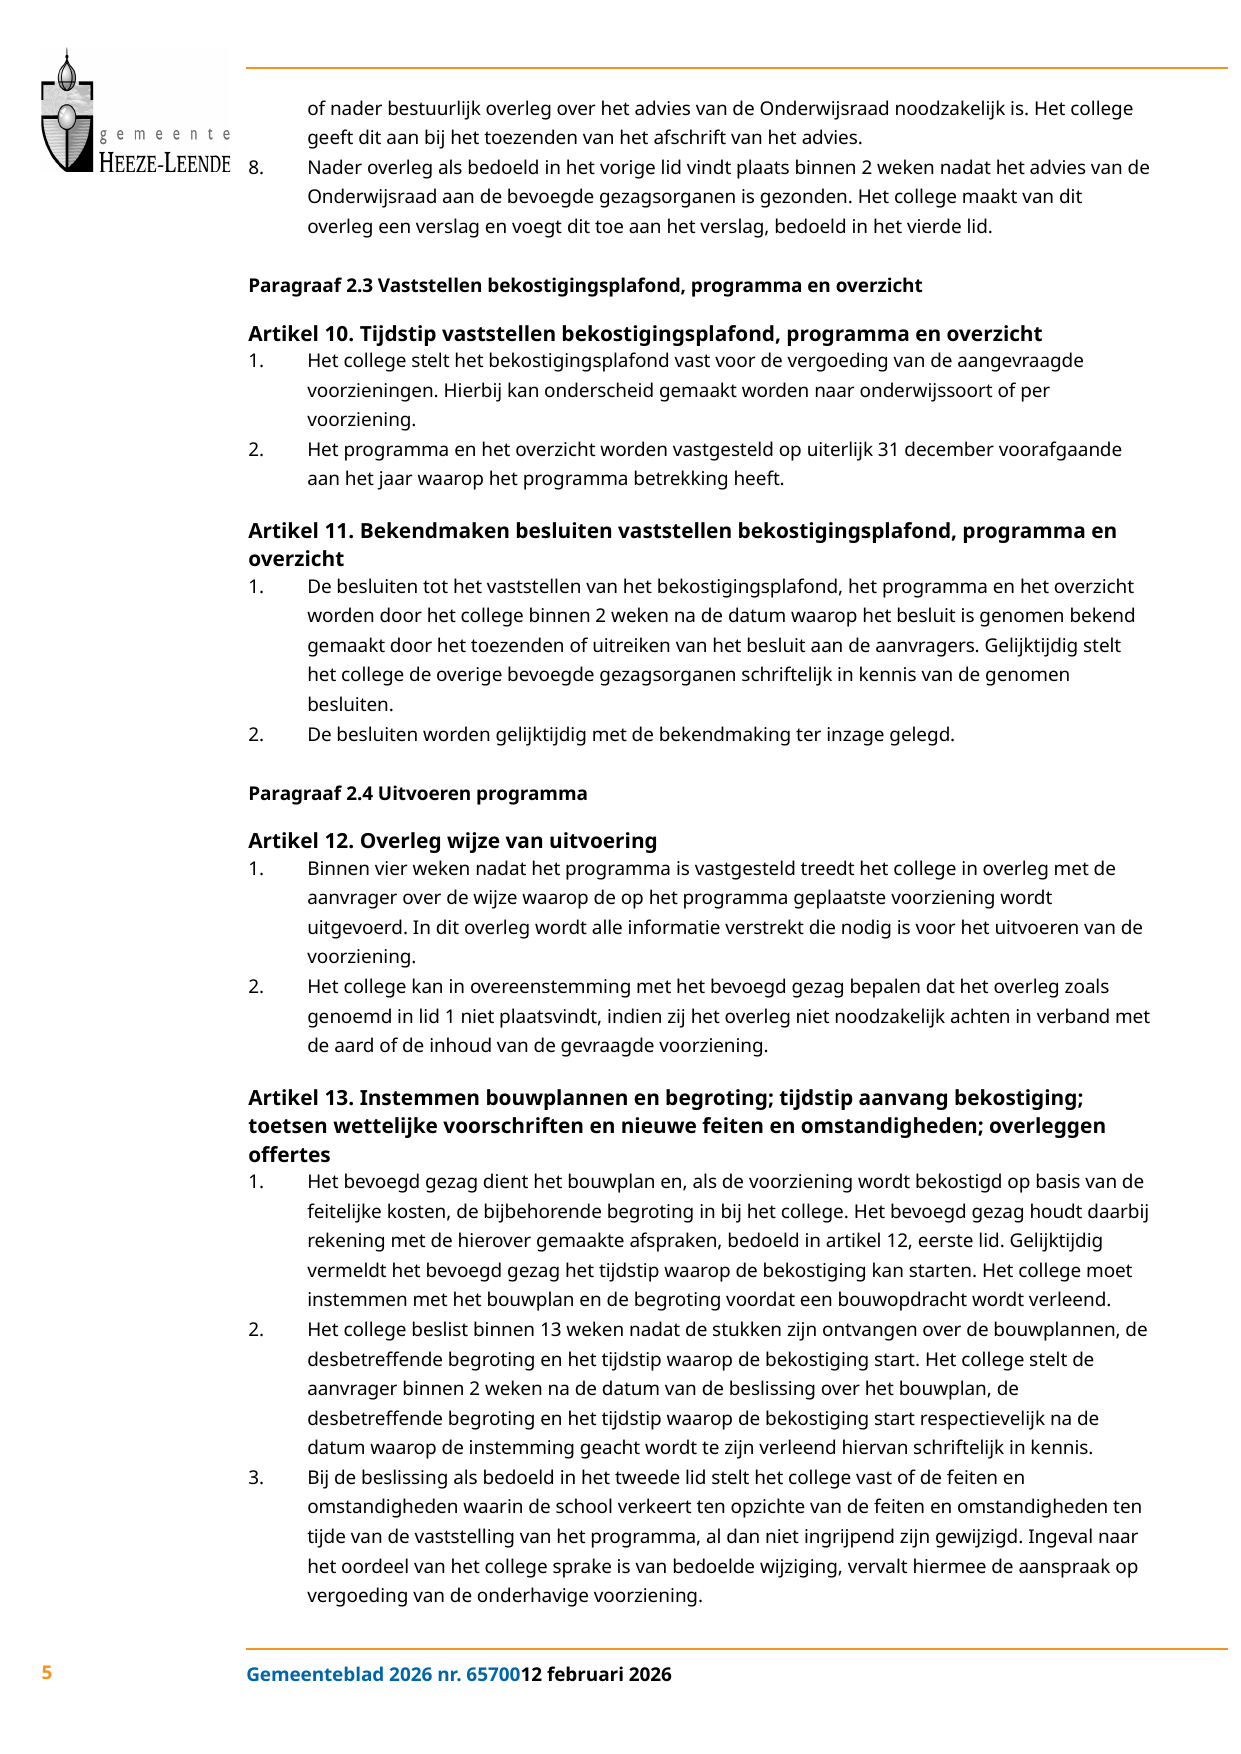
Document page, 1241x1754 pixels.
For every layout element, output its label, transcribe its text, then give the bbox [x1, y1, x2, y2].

list Het college stelt het bekostigingsplafond vast voor de vergoeding van de aangevraagde voorzieningen. Hierbij kan onderscheid gemaakt worden naar onderwijssoort of per voorziening. [248, 347, 1152, 432]
text Artikel 13. Instemmen bouwplannen en begroting; tijdstip aanvang bekostiging; toetsen wettelijke voorschriften en nieuwe feiten en omstandigheden; overleggen offertes [248, 1083, 1152, 1168]
list Nader overleg als bedoeld in het vorige lid vindt plaats binnen 2 weken nadat het advies van de Onderwijsraad aan de bevoegde gezagsorganen is gezonden. Het college maakt van dit overleg een verslag en voegt dit toe aan het verslag, bedoeld in het vierde lid. [248, 154, 1152, 239]
list Het college beslist binnen 13 weken nadat de stukken zijn ontvangen over de bouwplannen, de desbetreffende begroting en het tijdstip waarop de bekostiging start. Het college stelt de aanvrager binnen 2 weken na de datum van de beslissing over het bouwplan, de desbetreffende begroting en het tijdstip waarop de bekostiging start respectievelijk na de datum waarop de instemming geacht wordt te zijn verleend hiervan schriftelijk in kennis. [248, 1316, 1152, 1460]
list Bij de beslissing als bedoeld in het tweede lid stelt het college vast of de feiten en omstandigheden waarin de school verkeert ten opzichte van de feiten en omstandigheden ten tijde van de vaststelling van het programma, al dan niet ingrijpend zijn gewijzigd. Ingeval naar het oordeel van het college sprake is van bedoelde wijziging, vervalt hiermee de aanspraak op vergoeding van de onderhavige voorziening. [248, 1464, 1152, 1608]
text Artikel 11. Bekendmaken besluiten vaststellen bekostigingsplafond, programma en overzicht [248, 516, 1152, 573]
list Het programma en het overzicht worden vastgesteld op uiterlijk 31 december voorafgaande aan het jaar waarop het programma betrekking heeft. [248, 436, 1152, 491]
list Het bevoegd gezag dient het bouwplan en, als de voorziening wordt bekostigd op basis van de feitelijke kosten, de bijbehorende begroting in bij het college. Het bevoegd gezag houdt daarbij rekening met de hierover gemaakte afspraken, bedoeld in artikel 12, eerste lid. Gelijktijdig vermeldt het bevoegd gezag het tijdstip waarop de bekostiging kan starten. Het college moet instemmen met het bouwplan en de begroting voordat een bouwopdracht wordt verleend. [248, 1168, 1152, 1312]
text Paragraaf 2.4 Uitvoeren programma [248, 780, 1152, 806]
list of nader bestuurlijk overleg over het advies van de Onderwijsraad noodzakelijk is. Het college geeft dit aan bij het toezenden van het afschrift van het advies. [248, 95, 1152, 150]
picture [41, 47, 231, 172]
list Binnen vier weken nadat het programma is vastgesteld treedt het college in overleg met de aanvrager over de wijze waarop de op het programma geplaatste voorziening wordt uitgevoerd. In dit overleg wordt alle informatie verstrekt die nodig is voor het uitvoeren van de voorziening. [248, 855, 1152, 969]
text Paragraaf 2.3 Vaststellen bekostigingsplafond, programma en overzicht [248, 272, 1152, 298]
text Artikel 10. Tijdstip vaststellen bekostigingsplafond, programma en overzicht [248, 319, 1152, 347]
list Het college kan in overeenstemming met het bevoegd gezag bepalen dat het overleg zoals genoemd in lid 1 niet plaatsvindt, indien zij het overleg niet noodzakelijk achten in verband met de aard of de inhoud van de gevraagde voorziening. [248, 973, 1152, 1058]
list De besluiten worden gelijktijdig met de bekendmaking ter inzage gelegd. [248, 721, 1152, 747]
list De besluiten tot het vaststellen van het bekostigingsplafond, het programma en het overzicht worden door het college binnen 2 weken na de datum waarop het besluit is genomen bekend gemaakt door het toezenden of uitreiken van het besluit aan de aanvragers. Gelijktijdig stelt het college de overige bevoegde gezagsorganen schriftelijk in kennis van de genomen besluiten. [248, 573, 1152, 717]
text Artikel 12. Overleg wijze van uitvoering [248, 827, 1152, 855]
